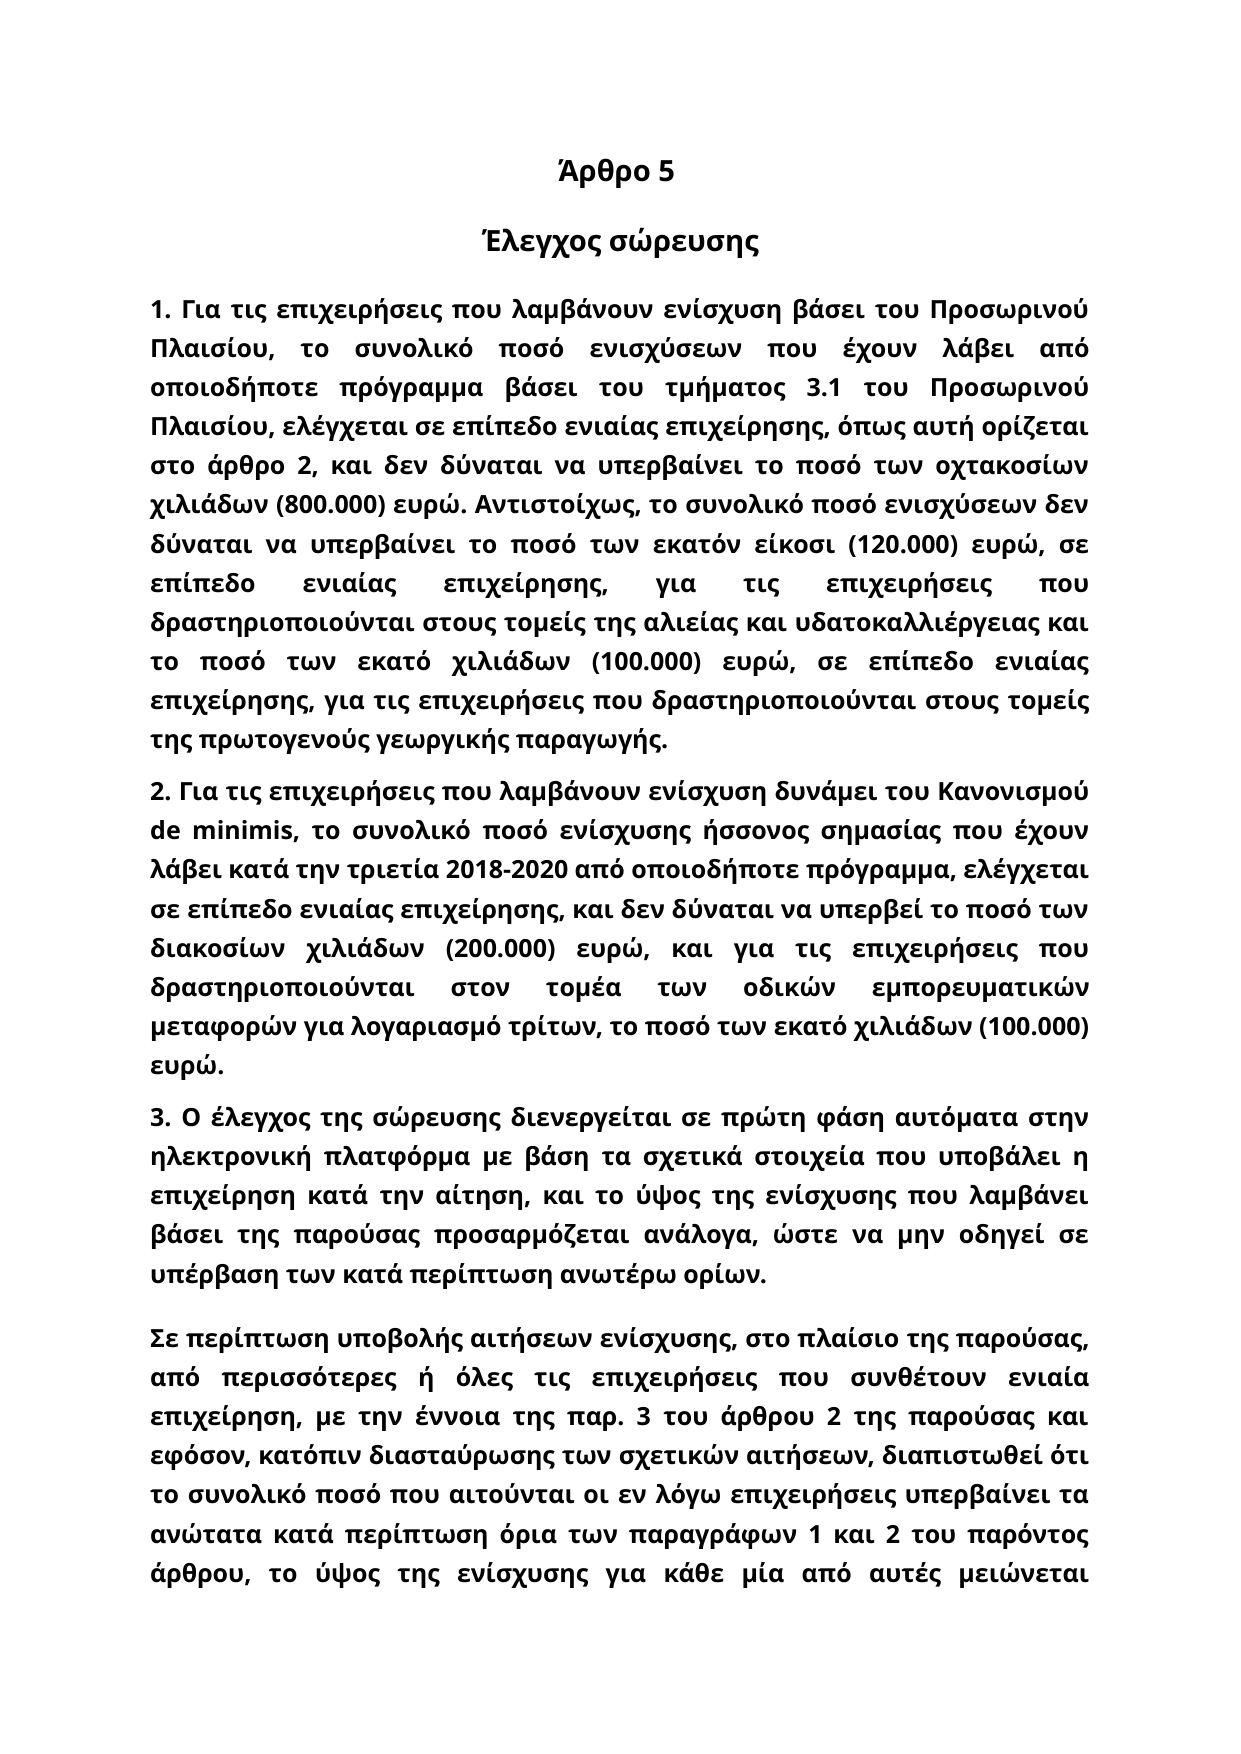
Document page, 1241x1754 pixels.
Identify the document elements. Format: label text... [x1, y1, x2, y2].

subtitle Έλεγχος σώρευσης [150, 221, 1090, 260]
text Σε περίπτωση υποβολής αιτήσεων ενίσχυσης, στο πλαίσιο της παρούσας, από περισσότερες ή όλες τις επιχειρήσεις που συνθέτουν ενιαία επιχείρηση, με την έννοια της παρ. 3 του άρθρου 2 της παρούσας και εφόσον, κατόπιν διασταύρωσης των σχετικών αιτήσεων, διαπιστωθεί ότι το συνολικό ποσό που αιτούνται οι εν λόγω επιχειρήσεις υπερβαίνει τα ανώτατα κατά περίπτωση όρια των παραγράφων 1 και 2 του παρόντος άρθρου, το ύψος της ενίσχυσης για κάθε μία από αυτές μειώνεται [150, 1320, 1090, 1589]
subtitle Άρθρο 5 [150, 150, 1090, 190]
text 2. Για τις επιχειρήσεις που λαμβάνουν ενίσχυση δυνάμει του Κανονισμού de minimis, το συνολικό ποσό ενίσχυσης ήσσονος σημασίας που έχουν λάβει κατά την τριετία 2018-2020 από οποιοδήποτε πρόγραμμα, ελέγχεται σε επίπεδο ενιαίας επιχείρησης, και δεν δύναται να υπερβεί το ποσό των διακοσίων χιλιάδων (200.000) ευρώ, και για τις επιχειρήσεις που δραστηριοποιούνται στον τομέα των οδικών εμπορευματικών μεταφορών για λογαριασμό τρίτων, το ποσό των εκατό χιλιάδων (100.000) ευρώ. [150, 774, 1090, 1082]
text 1. Για τις επιχειρήσεις που λαμβάνουν ενίσχυση βάσει του Προσωρινού Πλαισίου, το συνολικό ποσό ενισχύσεων που έχουν λάβει από οποιοδήποτε πρόγραμμα βάσει του τμήματος 3.1 του Προσωρινού Πλαισίου, ελέγχεται σε επίπεδο ενιαίας επιχείρησης, όπως αυτή ορίζεται στο άρθρο 2, και δεν δύναται να υπερβαίνει το ποσό των οχτακοσίων χιλιάδων (800.000) ευρώ. Αντιστοίχως, το συνολικό ποσό ενισχύσεων δεν δύναται να υπερβαίνει το ποσό των εκατόν είκοσι (120.000) ευρώ, σε επίπεδο ενιαίας επιχείρησης, για τις επιχειρήσεις που δραστηριοποιούνται στους τομείς της αλιείας και υδατοκαλλιέργειας και το ποσό των εκατό χιλιάδων (100.000) ευρώ, σε επίπεδο ενιαίας επιχείρησης, για τις επιχειρήσεις που δραστηριοποιούνται στους τομείς της πρωτογενούς γεωργικής παραγωγής. [150, 291, 1090, 756]
text 3. Ο έλεγχος της σώρευσης διενεργείται σε πρώτη φάση αυτόματα στην ηλεκτρονική πλατφόρμα με βάση τα σχετικά στοιχεία που υποβάλει η επιχείρηση κατά την αίτηση, και το ύψος της ενίσχυσης που λαμβάνει βάσει της παρούσας προσαρμόζεται ανάλογα, ώστε να μην οδηγεί σε υπέρβαση των κατά περίπτωση ανωτέρω ορίων. [150, 1099, 1090, 1290]
